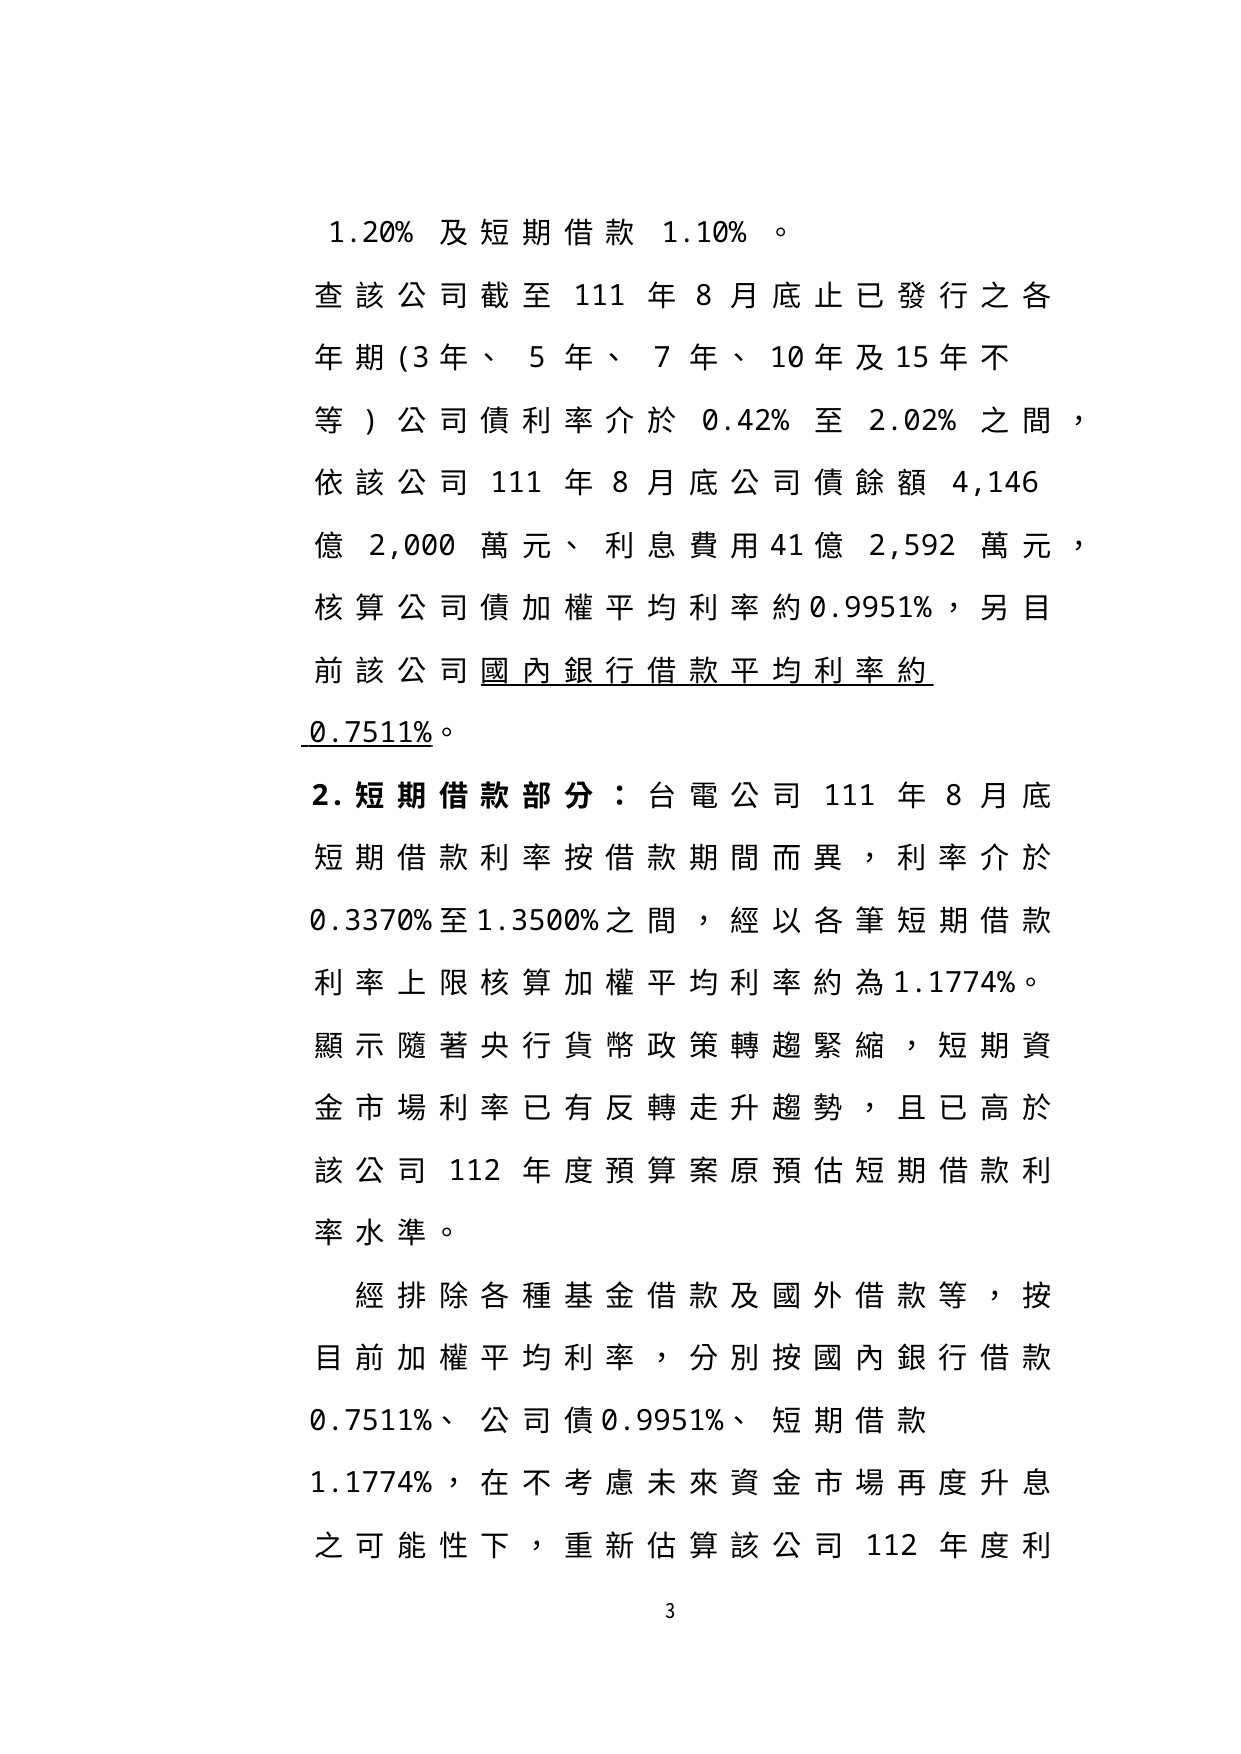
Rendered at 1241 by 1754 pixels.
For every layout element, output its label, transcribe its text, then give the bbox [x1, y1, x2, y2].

text 2.短期借款部分：台電公司111年8月底短期借款利率按借款期間而異，利率介於0.3370%至1.3500%之間，經以各筆短期借款利率上限核算加權平均利率約為1.1774%。顯示隨著央行貨幣政策轉趨緊縮，短期資金市場利率已有反轉走升趨勢，且已高於該公司112年度預算案原預估短期借款利率水準。 [271, 752, 1058, 1252]
text 經排除各種基金借款及國外借款等，按目前加權平均利率，分別按國內銀行借款0.7511%、公司債0.9951%、短期借款1.1774%，在不考慮未來資金市場再度升息之可能性下，重新估算該公司112年度利 [271, 1252, 1058, 1564]
text 1.20%及短期借款1.10%。 [271, 189, 1058, 252]
text 查該公司截至111年8月底止已發行之各年期(3年、5年、7年、10年及15年不等)公司債利率介於0.42%至2.02%之間，依該公司111年8月底公司債餘額4,146億2,000萬元、利息費用41億2,592萬元，核算公司債加權平均利率約0.9951%，另目前該公司國內銀行借款平均利率約0.7511%。 [301, 252, 1058, 752]
